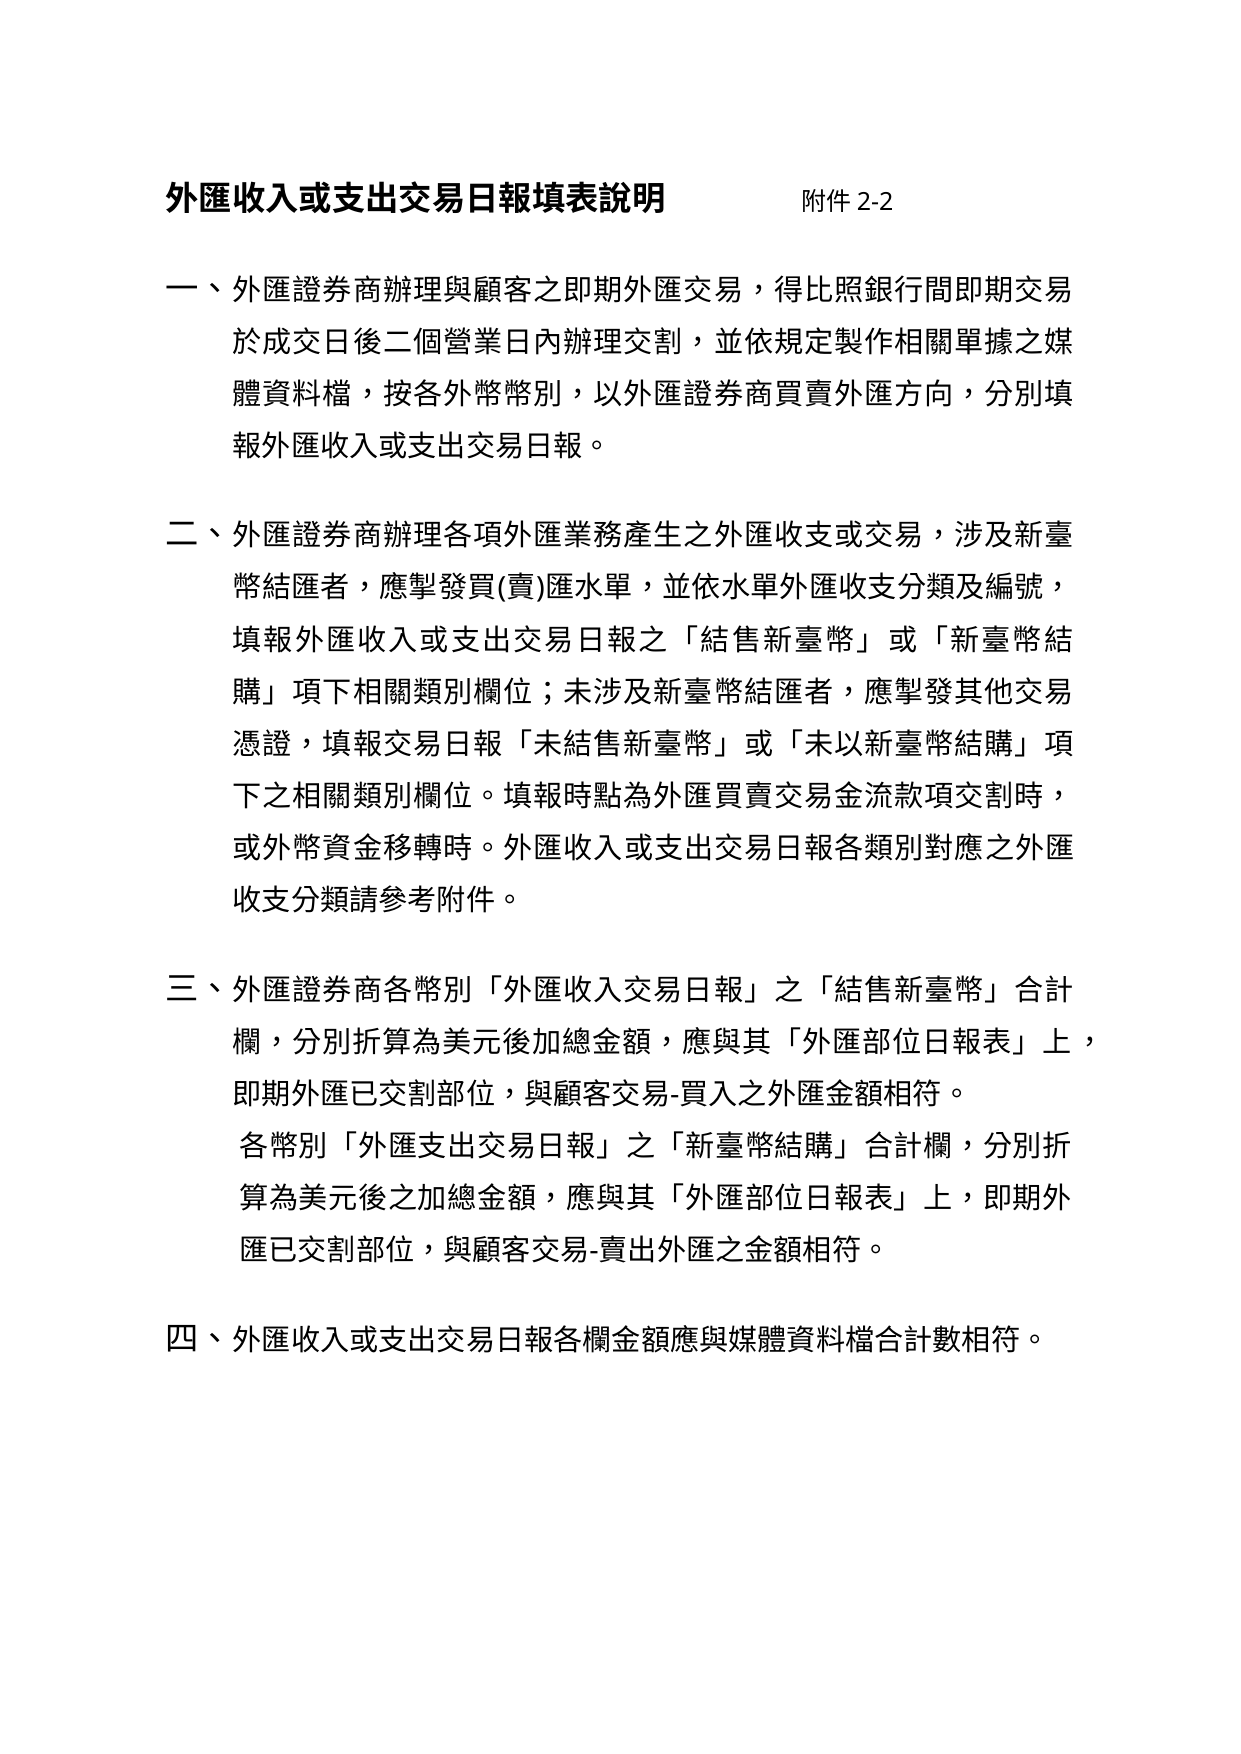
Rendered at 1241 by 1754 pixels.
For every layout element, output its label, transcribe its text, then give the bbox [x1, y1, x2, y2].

list 外匯收入或支出交易日報各欄金額應與媒體資料檔合計數相符。 [165, 1308, 1075, 1360]
list 外匯證券商辦理與顧客之即期外匯交易，得比照銀行間即期交易於成交日後二個營業日內辦理交割，並依規定製作相關單據之媒體資料檔，按各外幣幣別，以外匯證券商買賣外匯方向，分別填報外匯收入或支出交易日報。 [165, 258, 1075, 467]
text 各幣別「外匯支出交易日報」之「新臺幣結購」合計欄，分別折算為美元後之加總金額，應與其「外匯部位日報表」上，即期外匯已交割部位，與顧客交易-賣出外匯之金額相符。 [239, 1114, 1075, 1271]
list 外匯證券商辦理各項外匯業務產生之外匯收支或交易，涉及新臺幣結匯者，應掣發買(賣)匯水單，並依水單外匯收支分類及編號，填報外匯收入或支出交易日報之「結售新臺幣」或「新臺幣結購」項下相關類別欄位；未涉及新臺幣結匯者，應掣發其他交易憑證，填報交易日報「未結售新臺幣」或「未以新臺幣結購」項下之相關類別欄位。填報時點為外匯買賣交易金流款項交割時，或外幣資金移轉時。外匯收入或支出交易日報各類別對應之外匯收支分類請參考附件。 [165, 504, 1075, 921]
text 外匯收入或支出交易日報填表說明 附件2-2 [165, 169, 1075, 221]
list 外匯證券商各幣別「外匯收入交易日報」之「結售新臺幣」合計欄，分別折算為美元後加總金額，應與其「外匯部位日報表」上，即期外匯已交割部位，與顧客交易-買入之外匯金額相符。 [165, 958, 1075, 1114]
